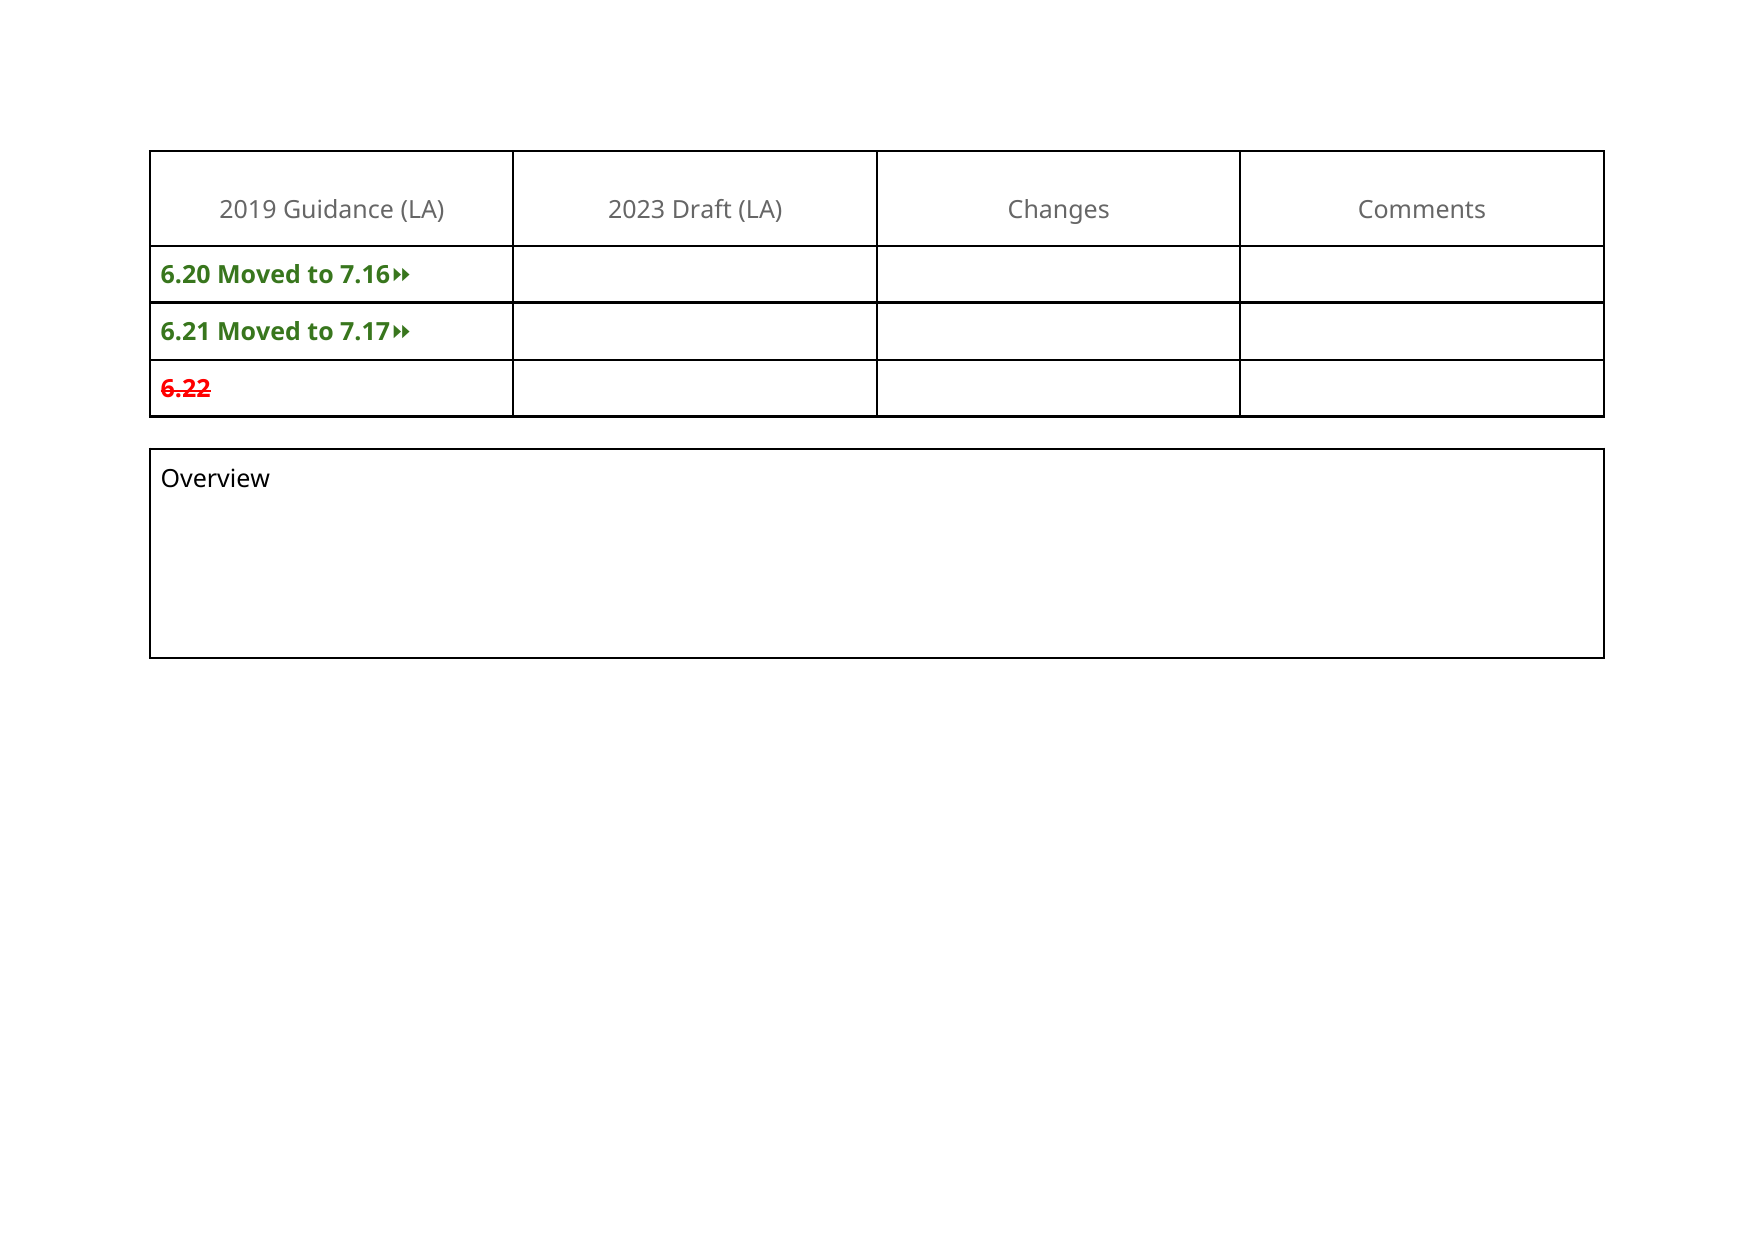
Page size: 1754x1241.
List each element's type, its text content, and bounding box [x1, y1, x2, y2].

table_cell 6.21 Moved to 7.17⏩ [151, 304, 512, 358]
table_cell [878, 247, 1239, 301]
table_cell 6.22 [151, 361, 512, 415]
table_header 2023 Draft (LA) [514, 152, 876, 244]
table_cell 6.20 Moved to 7.16⏩ [151, 247, 512, 301]
table_cell [878, 361, 1239, 415]
table_cell [514, 361, 876, 415]
table_cell [878, 304, 1239, 358]
table_header Overview [151, 450, 1603, 657]
table_header Comments [1241, 152, 1603, 244]
table_header 2019 Guidance (LA) [151, 152, 512, 244]
table_cell [514, 247, 876, 301]
table_cell [1241, 361, 1603, 415]
table_cell [1241, 247, 1603, 301]
table_cell [514, 304, 876, 358]
table_cell [1241, 304, 1603, 358]
table_header Changes [878, 152, 1239, 244]
